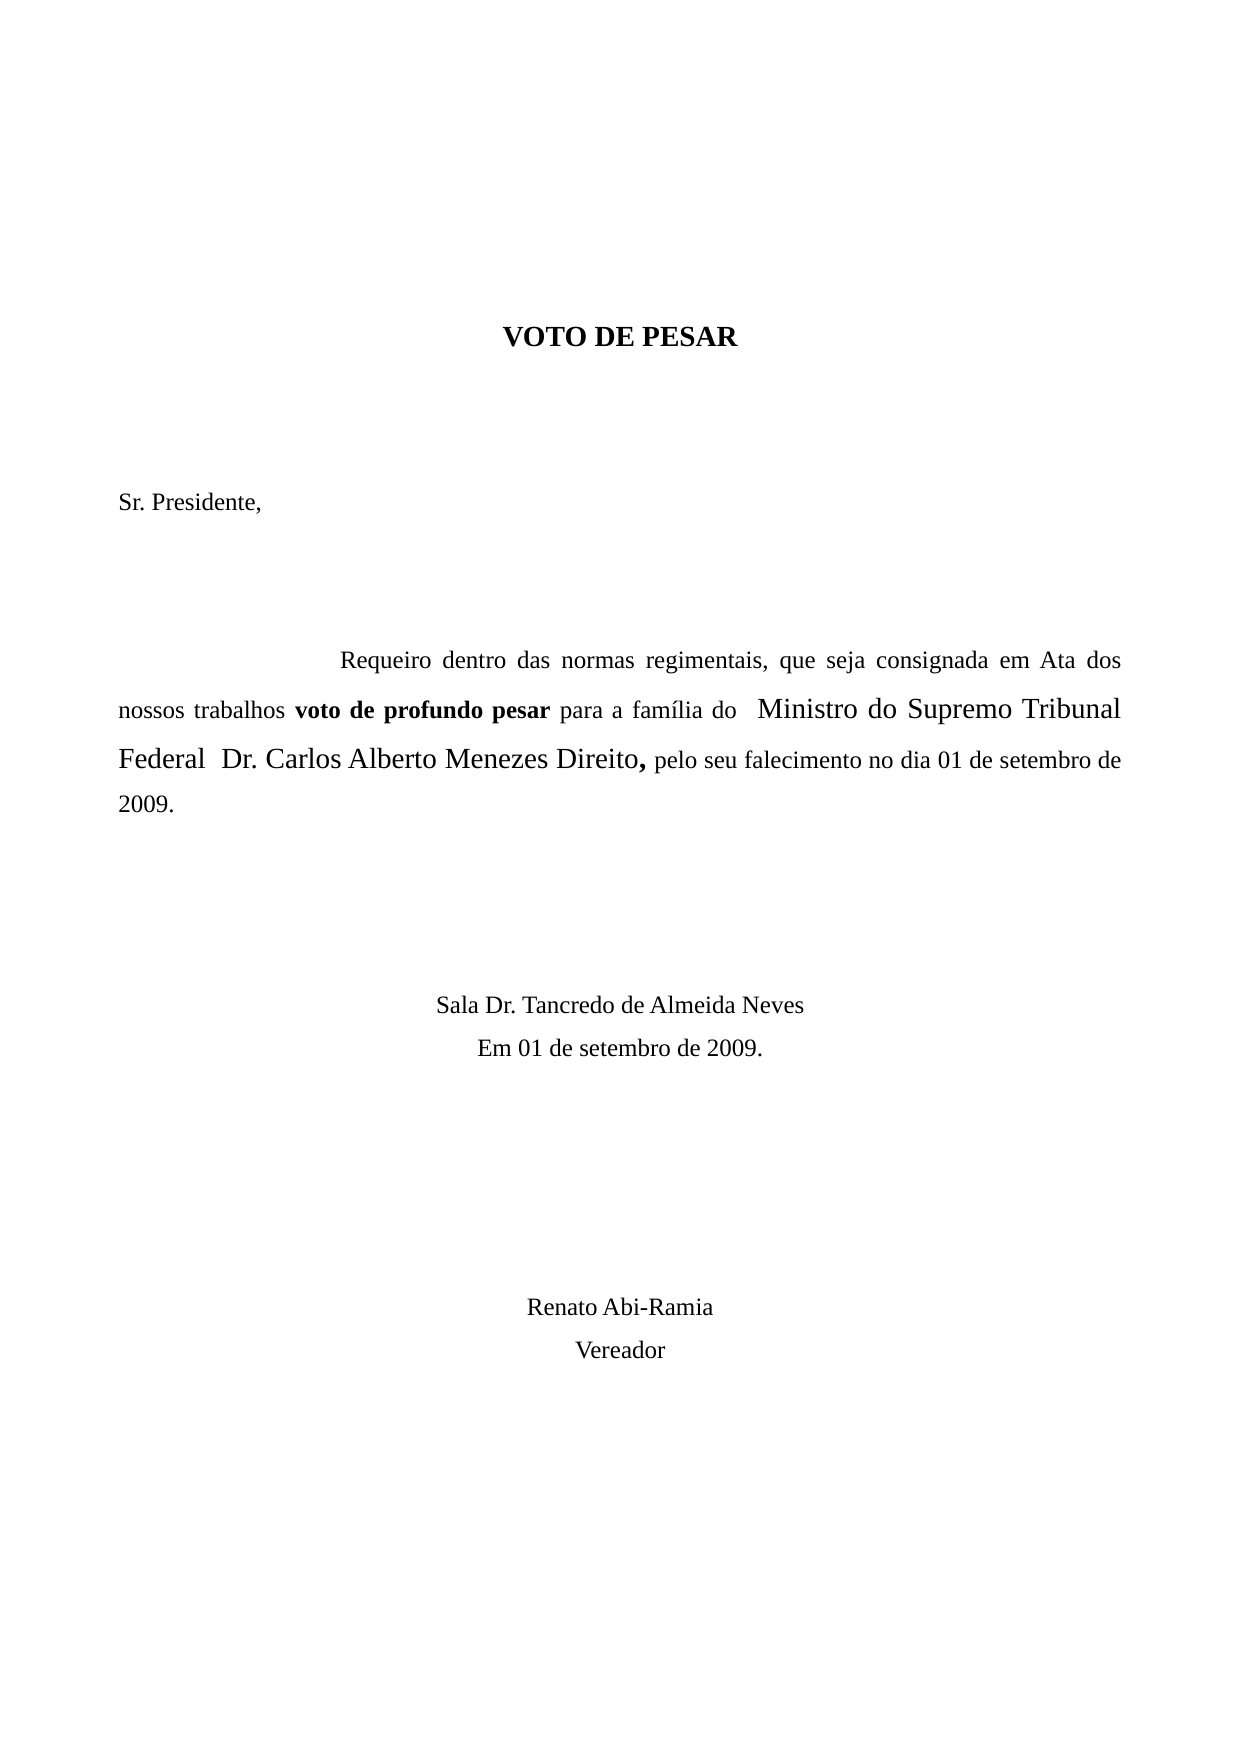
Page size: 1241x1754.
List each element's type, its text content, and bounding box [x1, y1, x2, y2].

text Vereador [118, 1335, 1122, 1364]
text Sala Dr. Tancredo de Almeida Neves [118, 990, 1122, 1019]
text Em 01 de setembro de 2009. [118, 1033, 1122, 1062]
text Renato Abi-Ramia [118, 1292, 1122, 1321]
text Requeiro dentro das normas regimentais, que seja consignada em Ata dos nossos trabalhos voto de profundo pesar para a família do Ministro do Supremo Tribunal Federal Dr. Carlos Alberto Menezes Direito, pelo seu falecimento no dia 01 de setembro de 2009. [118, 645, 1122, 818]
text Sr. Presidente, [118, 487, 1122, 516]
text VOTO DE PESAR [118, 319, 1122, 353]
